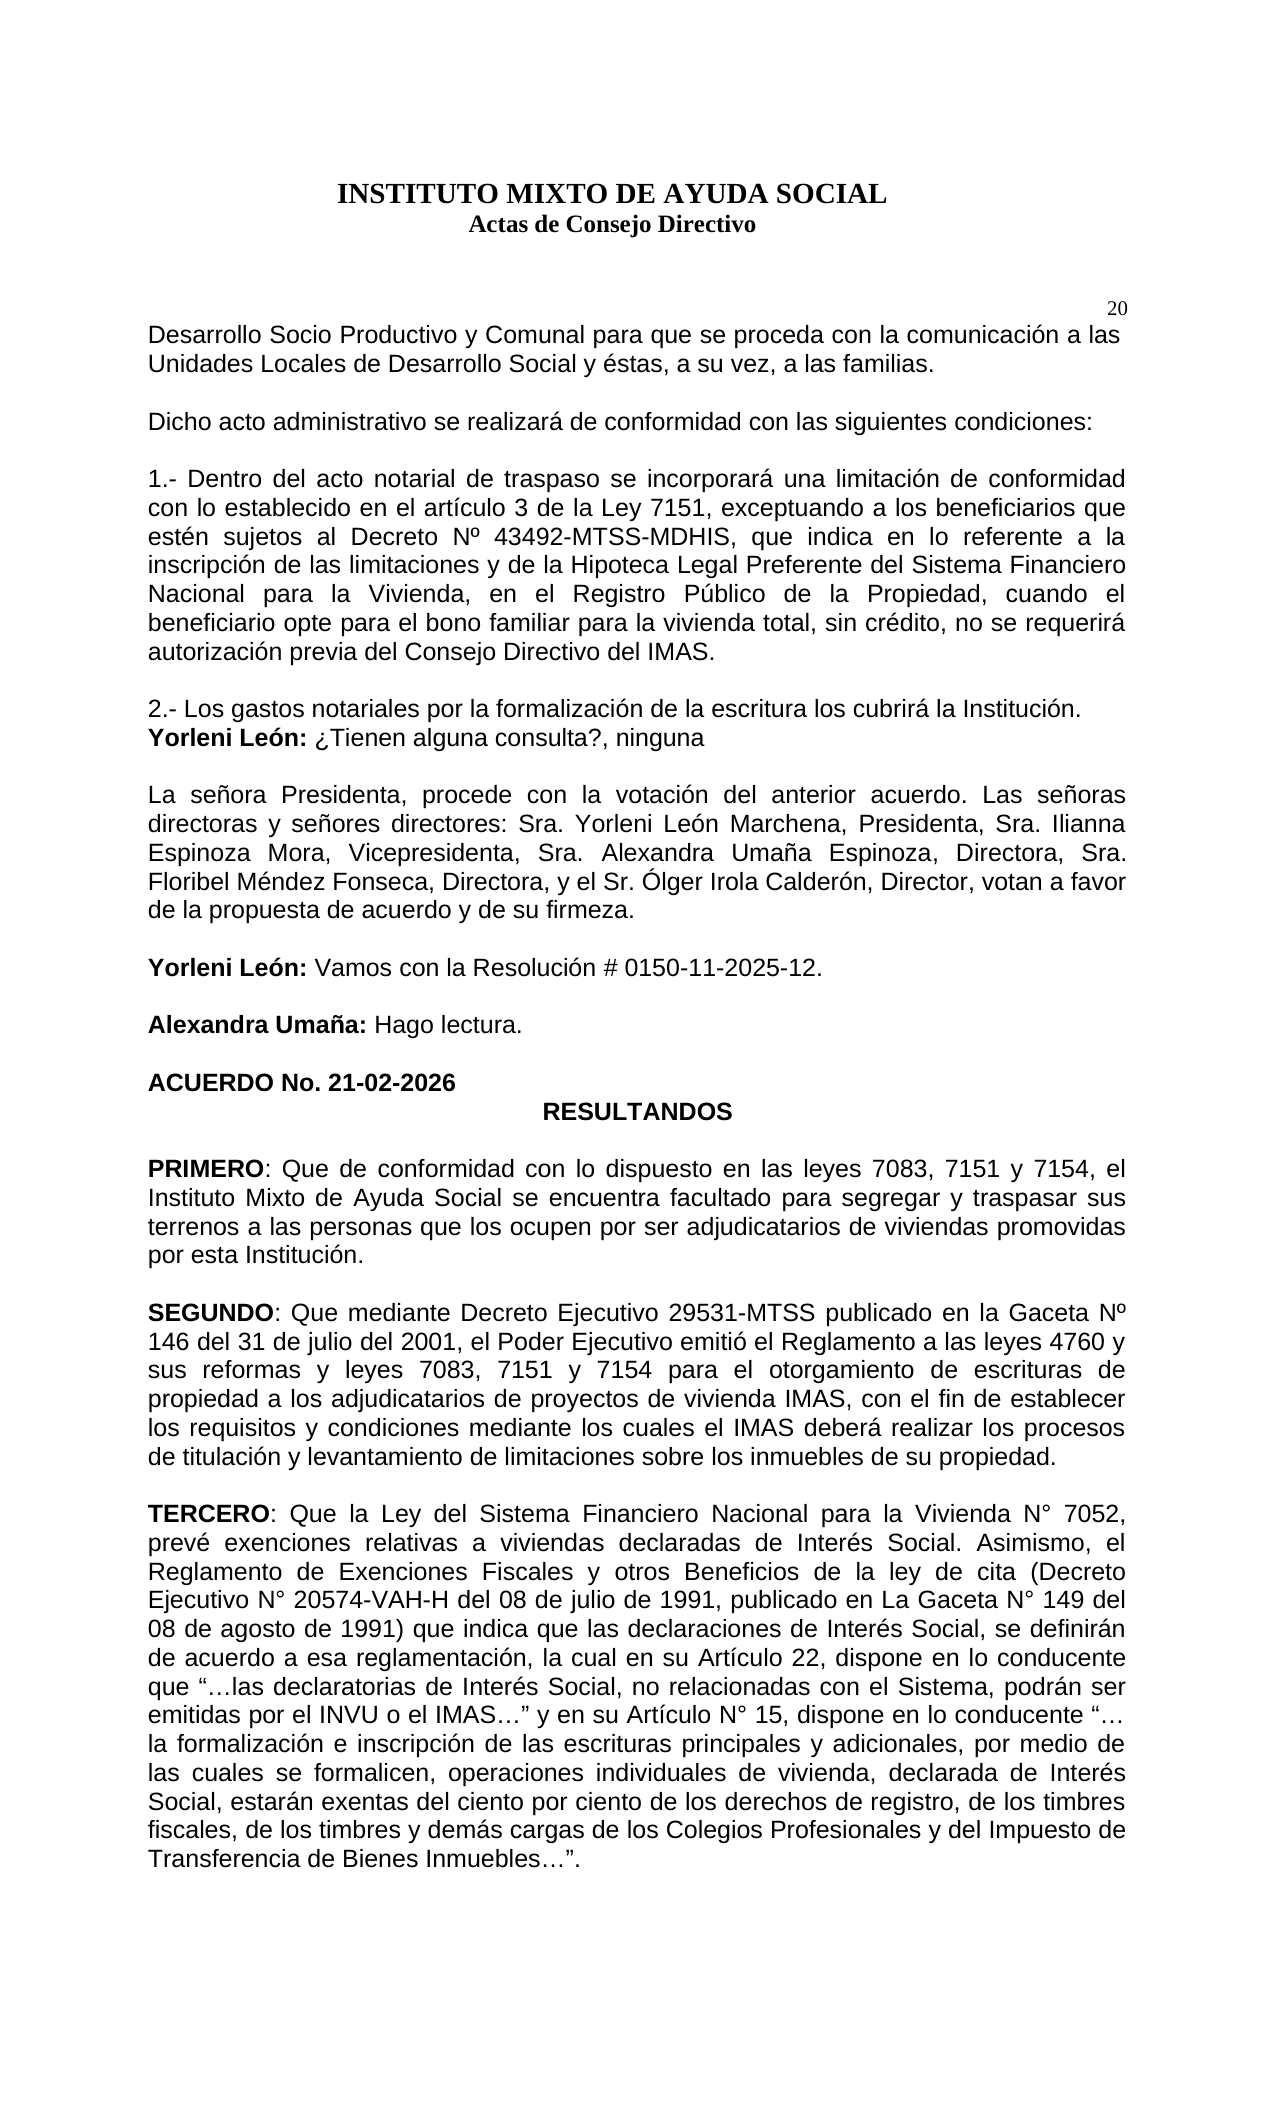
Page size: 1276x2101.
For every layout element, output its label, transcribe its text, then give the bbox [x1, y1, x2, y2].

text Yorleni León: ¿Tienen alguna consulta?, ninguna [148, 723, 1127, 752]
text Yorleni León: Vamos con la Resolución # 0150-11-2025-12. [148, 953, 1127, 982]
text La señora Presidenta, procede con la votación del anterior acuerdo. Las señoras directoras y señores directores: Sra. Yorleni León Marchena, Presidenta, Sra. Ilianna Espinoza Mora, Vicepresidenta, Sra. Alexandra Umaña Espinoza, Directora, Sra. Floribel Méndez Fonseca, Directora, y el Sr. Ólger Irola Calderón, Director, votan a favor de la propuesta de acuerdo y de su firmeza. [148, 780, 1127, 924]
text SEGUNDO: Que mediante Decreto Ejecutivo 29531-MTSS publicado en la Gaceta Nº 146 del 31 de julio del 2001, el Poder Ejecutivo emitió el Reglamento a las leyes 4760 y sus reformas y leyes 7083, 7151 y 7154 para el otorgamiento de escrituras de propiedad a los adjudicatarios de proyectos de vivienda IMAS, con el fin de establecer los requisitos y condiciones mediante los cuales el IMAS deberá realizar los procesos de titulación y levantamiento de limitaciones sobre los inmuebles de su propiedad. [148, 1298, 1127, 1470]
text Desarrollo Socio Productivo y Comunal para que se proceda con la comunicación a las Unidades Locales de Desarrollo Social y éstas, a su vez, a las familias. [148, 320, 1122, 378]
text Alexandra Umaña: Hago lectura. [148, 1010, 1127, 1039]
text Dicho acto administrativo se realizará de conformidad con las siguientes condiciones: [148, 407, 1127, 435]
text 1.- Dentro del acto notarial de traspaso se incorporará una limitación de conformidad con lo establecido en el artículo 3 de la Ley 7151, exceptuando a los beneficiarios que estén sujetos al Decreto Nº 43492-MTSS-MDHIS, que indica en lo referente a la inscripción de las limitaciones y de la Hipoteca Legal Preferente del Sistema Financiero Nacional para la Vivienda, en el Registro Público de la Propiedad, cuando el beneficiario opte para el bono familiar para la vivienda total, sin crédito, no se requerirá autorización previa del Consejo Directivo del IMAS. [148, 464, 1127, 665]
text RESULTANDOS [148, 1097, 1127, 1125]
text 2.- Los gastos notariales por la formalización de la escritura los cubrirá la Institución. [148, 694, 1127, 723]
text TERCERO: Que la Ley del Sistema Financiero Nacional para la Vivienda N° 7052, prevé exenciones relativas a viviendas declaradas de Interés Social. Asimismo, el Reglamento de Exenciones Fiscales y otros Beneficios de la ley de cita (Decreto Ejecutivo N° 20574-VAH-H del 08 de julio de 1991, publicado en La Gaceta N° 149 del 08 de agosto de 1991) que indica que las declaraciones de Interés Social, se definirán de acuerdo a esa reglamentación, la cual en su Artículo 22, dispone en lo conducente que “…las declaratorias de Interés Social, no relacionadas con el Sistema, podrán ser emitidas por el INVU o el IMAS…” y en su Artículo N° 15, dispone en lo conducente “…la formalización e inscripción de las escrituras principales y adicionales, por medio de las cuales se formalicen, operaciones individuales de vivienda, declarada de Interés Social, estarán exentas del ciento por ciento de los derechos de registro, de los timbres fiscales, de los timbres y demás cargas de los Colegios Profesionales y del Impuesto de Transferencia de Bienes Inmuebles…”. [148, 1499, 1127, 1873]
text PRIMERO: Que de conformidad con lo dispuesto en las leyes 7083, 7151 y 7154, el Instituto Mixto de Ayuda Social se encuentra facultado para segregar y traspasar sus terrenos a las personas que los ocupen por ser adjudicatarios de viviendas promovidas por esta Institución. [148, 1154, 1127, 1269]
text ACUERDO No. 21-02-2026 [148, 1068, 1136, 1097]
